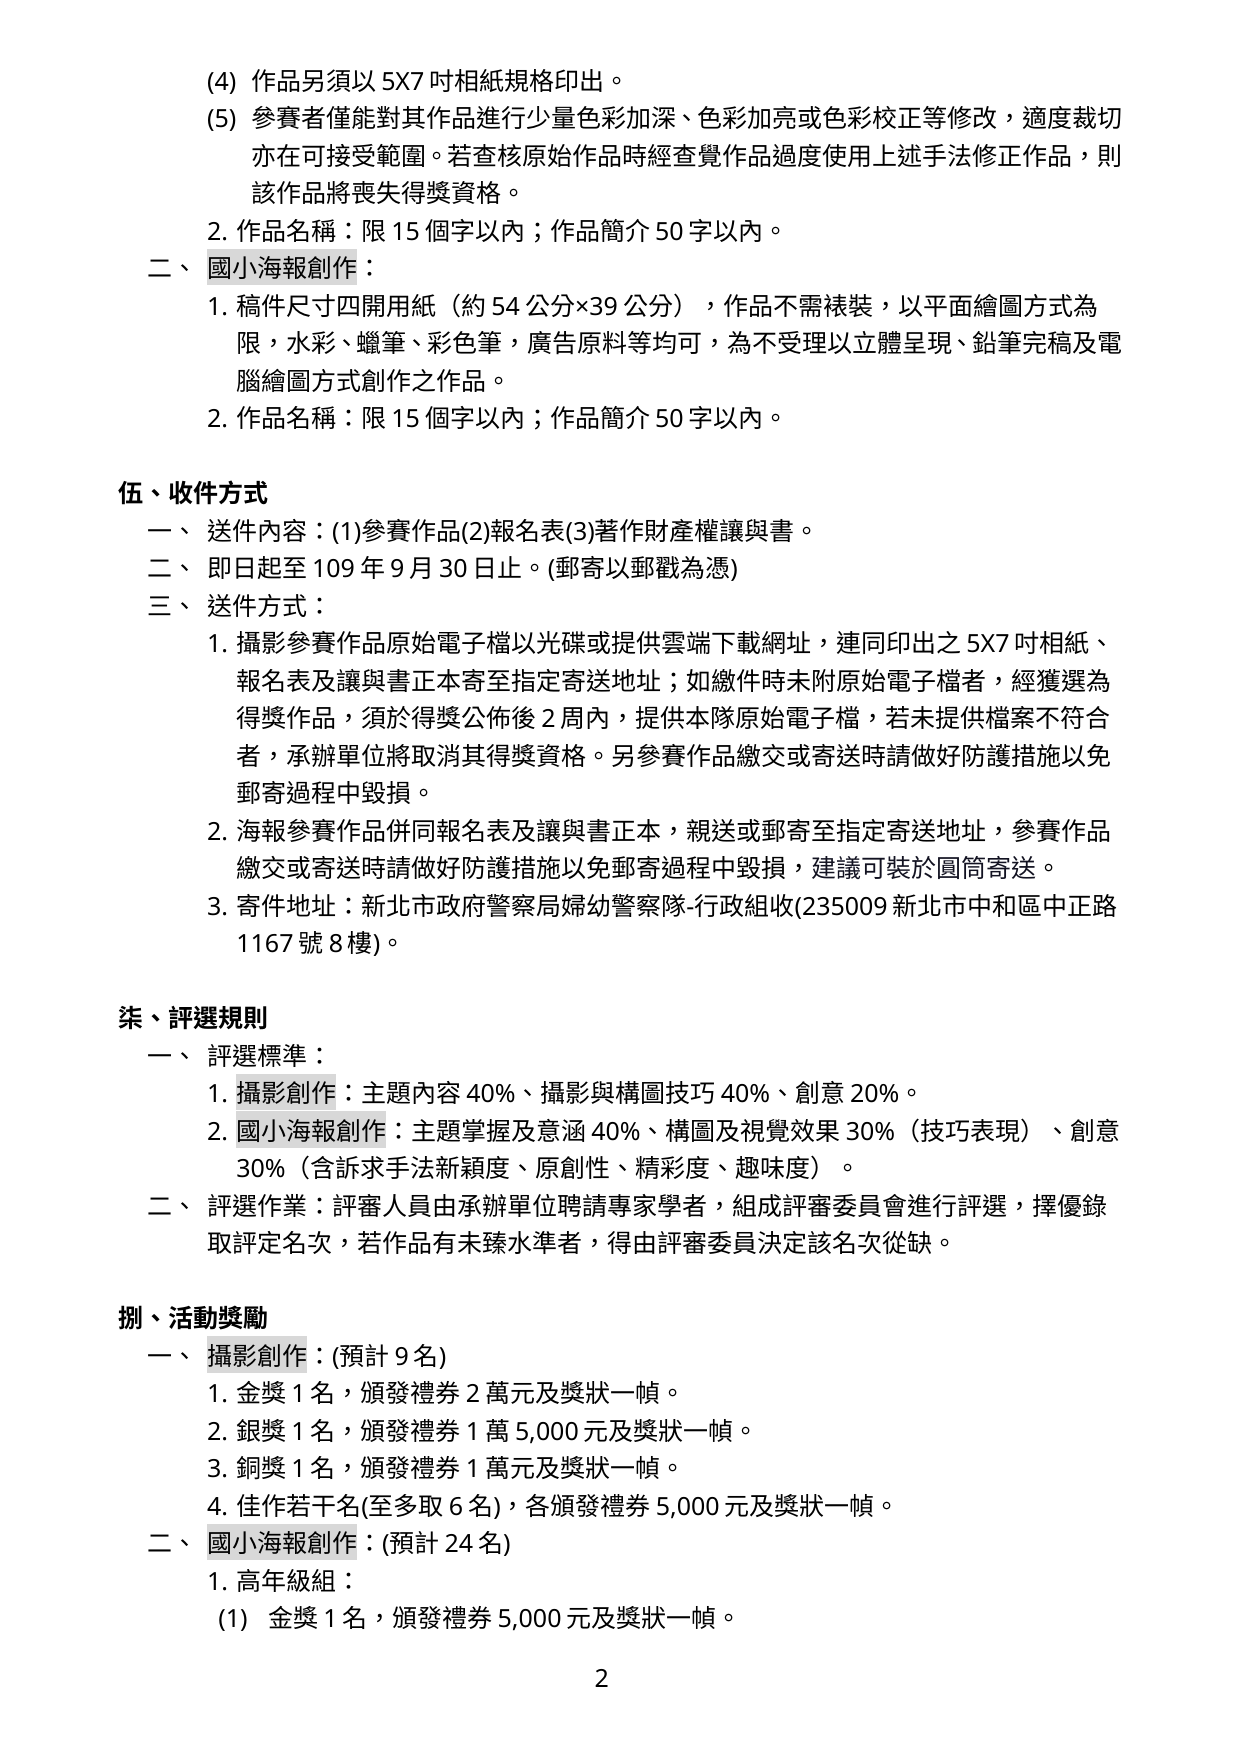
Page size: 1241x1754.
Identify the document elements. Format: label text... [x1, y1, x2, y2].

list 國小海報創作： [148, 248, 1122, 286]
list 作品名稱：限15個字以內；作品簡介50字以內。 [207, 398, 1122, 436]
list 作品名稱：限15個字以內；作品簡介50字以內。 [207, 211, 1122, 248]
text 捌、活動獎勵 [118, 1298, 1122, 1336]
list 銀獎1名，頒發禮券1萬5,000元及獎狀一幀。 [207, 1411, 1122, 1448]
list 銅獎1名，頒發禮券1萬元及獎狀一幀。 [207, 1448, 1122, 1486]
list 海報參賽作品併同報名表及讓與書正本，親送或郵寄至指定寄送地址，參賽作品繳交或寄送時請做好防護措施以免郵寄過程中毀損，建議可裝於圓筒寄送。 [207, 811, 1122, 886]
list 國小海報創作：主題掌握及意涵40%、構圖及視覺效果30%（技巧表現）、創意30%（含訴求手法新穎度、原創性、精彩度、趣味度）。 [207, 1111, 1122, 1186]
list 送件方式： [148, 586, 1122, 623]
list 送件內容：(1)參賽作品(2)報名表(3)著作財產權讓與書。 [148, 511, 1122, 548]
text 伍、收件方式 [118, 473, 1122, 511]
list 金獎1名，頒發禮券2萬元及獎狀一幀。 [207, 1373, 1122, 1411]
list 評選作業：評審人員由承辦單位聘請專家學者，組成評審委員會進行評選，擇優錄取評定名次，若作品有未臻水準者，得由評審委員決定該名次從缺。 [148, 1186, 1122, 1261]
text 柒、評選規則 [118, 998, 1122, 1036]
list 攝影參賽作品原始電子檔以光碟或提供雲端下載網址，連同印出之5X7吋相紙、報名表及讓與書正本寄至指定寄送地址；如繳件時未附原始電子檔者，經獲選為得獎作品，須於得獎公佈後2周內，提供本隊原始電子檔，若未提供檔案不符合者，承辦單位將取消其得獎資格。另參賽作品繳交或寄送時請做好防護措施以免郵寄過程中毀損。 [207, 623, 1122, 811]
list 國小海報創作：(預計24名) [148, 1523, 1122, 1561]
list 攝影創作：(預計9名) [148, 1336, 1122, 1373]
list 寄件地址：新北市政府警察局婦幼警察隊-行政組收(235009新北市中和區中正路1167號8樓)。 [207, 886, 1122, 961]
list 參賽者僅能對其作品進行少量色彩加深、色彩加亮或色彩校正等修改，適度裁切亦在可接受範圍。若查核原始作品時經查覺作品過度使用上述手法修正作品，則該作品將喪失得獎資格。 [207, 98, 1122, 211]
list 作品另須以5X7吋相紙規格印出。 [207, 61, 1122, 98]
list 金獎1名，頒發禮券5,000元及獎狀一幀。 [218, 1598, 1122, 1636]
list 高年級組： [207, 1561, 1122, 1598]
list 即日起至109年9月30日止。(郵寄以郵戳為憑) [148, 548, 1122, 586]
list 攝影創作：主題內容40%、攝影與構圖技巧40%、創意20%。 [207, 1073, 1122, 1111]
list 評選標準： [148, 1036, 1122, 1073]
list 佳作若干名(至多取6名)，各頒發禮券5,000元及獎狀一幀。 [207, 1486, 1122, 1523]
list 稿件尺寸四開用紙（約54公分×39公分），作品不需裱裝，以平面繪圖方式為限，水彩、蠟筆、彩色筆，廣告原料等均可，為不受理以立體呈現、鉛筆完稿及電腦繪圖方式創作之作品。 [207, 286, 1122, 398]
